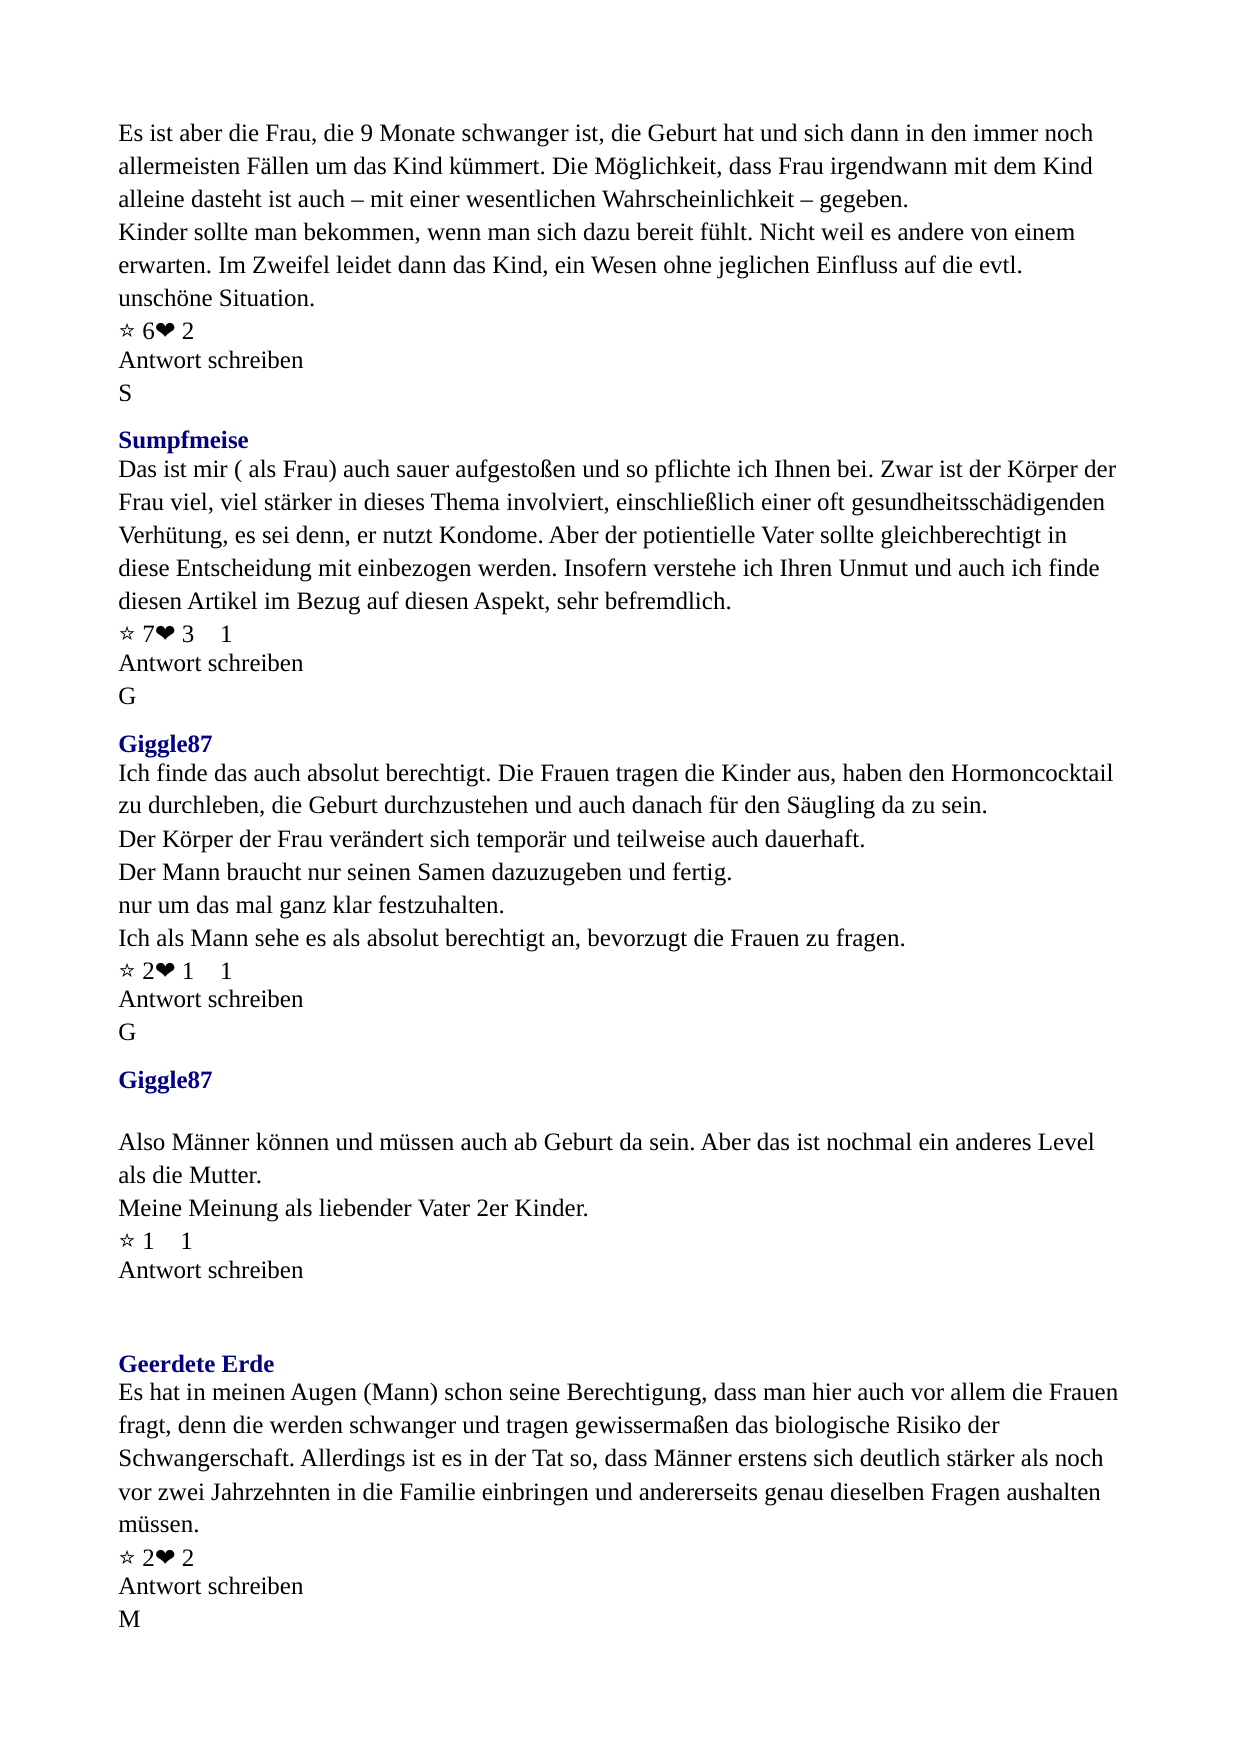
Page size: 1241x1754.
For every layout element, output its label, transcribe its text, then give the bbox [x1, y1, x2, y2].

text Antwort schreiben [118, 1571, 1122, 1600]
text Antwort schreiben [118, 345, 1122, 374]
text Kinder sollte man bekommen, wenn man sich dazu bereit fühlt. Nicht weil es andere von einem erwarten. Im Zweifel leidet dann das Kind, ein Wesen ohne jeglichen Einfluss auf die evtl. unschöne Situation. [118, 217, 1122, 312]
text Es hat in meinen Augen (Mann) schon seine Berechtigung, dass man hier auch vor allem die Frauen fragt, denn die werden schwanger und tragen gewissermaßen das biologische Risiko der Schwangerschaft. Allerdings ist es in der Tat so, dass Männer erstens sich deutlich stärker als noch vor zwei Jahrzehnten in die Familie einbringen und andererseits genau dieselben Fragen aushalten müssen. [118, 1377, 1122, 1538]
text Ich als Mann sehe es als absolut berechtigt an, bevorzugt die Frauen zu fragen. [118, 923, 1122, 951]
text Meine Meinung als liebender Vater 2er Kinder. [118, 1193, 1122, 1222]
subtitle Giggle87 [118, 1065, 1122, 1094]
text G [118, 1017, 1122, 1046]
text ⭐️ 6❤️ 2 [118, 316, 1122, 345]
text Der Körper der Frau verändert sich temporär und teilweise auch dauerhaft. [118, 824, 1122, 852]
text Antwort schreiben [118, 648, 1122, 677]
text ⭐️ 2❤️ 1🤨 1 [118, 956, 1122, 984]
text Das ist mir ( als Frau) auch sauer aufgestoßen und so pflichte ich Ihnen bei. Zwar ist der Körper der Frau viel, viel stärker in dieses Thema involviert, einschließlich einer oft gesundheitsschädigenden Verhütung, es sei denn, er nutzt Kondome. Aber der potientielle Vater sollte gleichberechtigt in diese Entscheidung mit einbezogen werden. Insofern verstehe ich Ihren Unmut und auch ich finde diesen Artikel im Bezug auf diesen Aspekt, sehr befremdlich. [118, 454, 1122, 615]
text Antwort schreiben [118, 984, 1122, 1013]
text Ich finde das auch absolut berechtigt. Die Frauen tragen die Kinder aus, haben den Hormoncocktail zu durchleben, die Geburt durchzustehen und auch danach für den Säugling da zu sein. [118, 758, 1122, 819]
text Antwort schreiben [118, 1255, 1122, 1283]
subtitle Sumpfmeise [118, 426, 1122, 454]
text ⭐️ 1🙁 1 [118, 1226, 1122, 1255]
text nur um das mal ganz klar festzuhalten. [118, 890, 1122, 918]
text M [118, 1604, 1122, 1633]
subtitle Geerdete Erde [118, 1349, 1122, 1377]
text ⭐️ 2❤️ 2 [118, 1543, 1122, 1571]
text Der Mann braucht nur seinen Samen dazuzugeben und fertig. [118, 857, 1122, 885]
text ⭐️ 7❤️ 3🤨 1 [118, 619, 1122, 648]
text Also Männer können und müssen auch ab Geburt da sein. Aber das ist nochmal ein anderes Level als die Mutter. [118, 1127, 1122, 1189]
text S [118, 378, 1122, 407]
text Es ist aber die Frau, die 9 Monate schwanger ist, die Geburt hat und sich dann in den immer noch allermeisten Fällen um das Kind kümmert. Die Möglichkeit, dass Frau irgendwann mit dem Kind alleine dasteht ist auch – mit einer wesentlichen Wahrscheinlichkeit – gegeben. [118, 118, 1122, 213]
subtitle Giggle87 [118, 729, 1122, 758]
text G [118, 681, 1122, 710]
